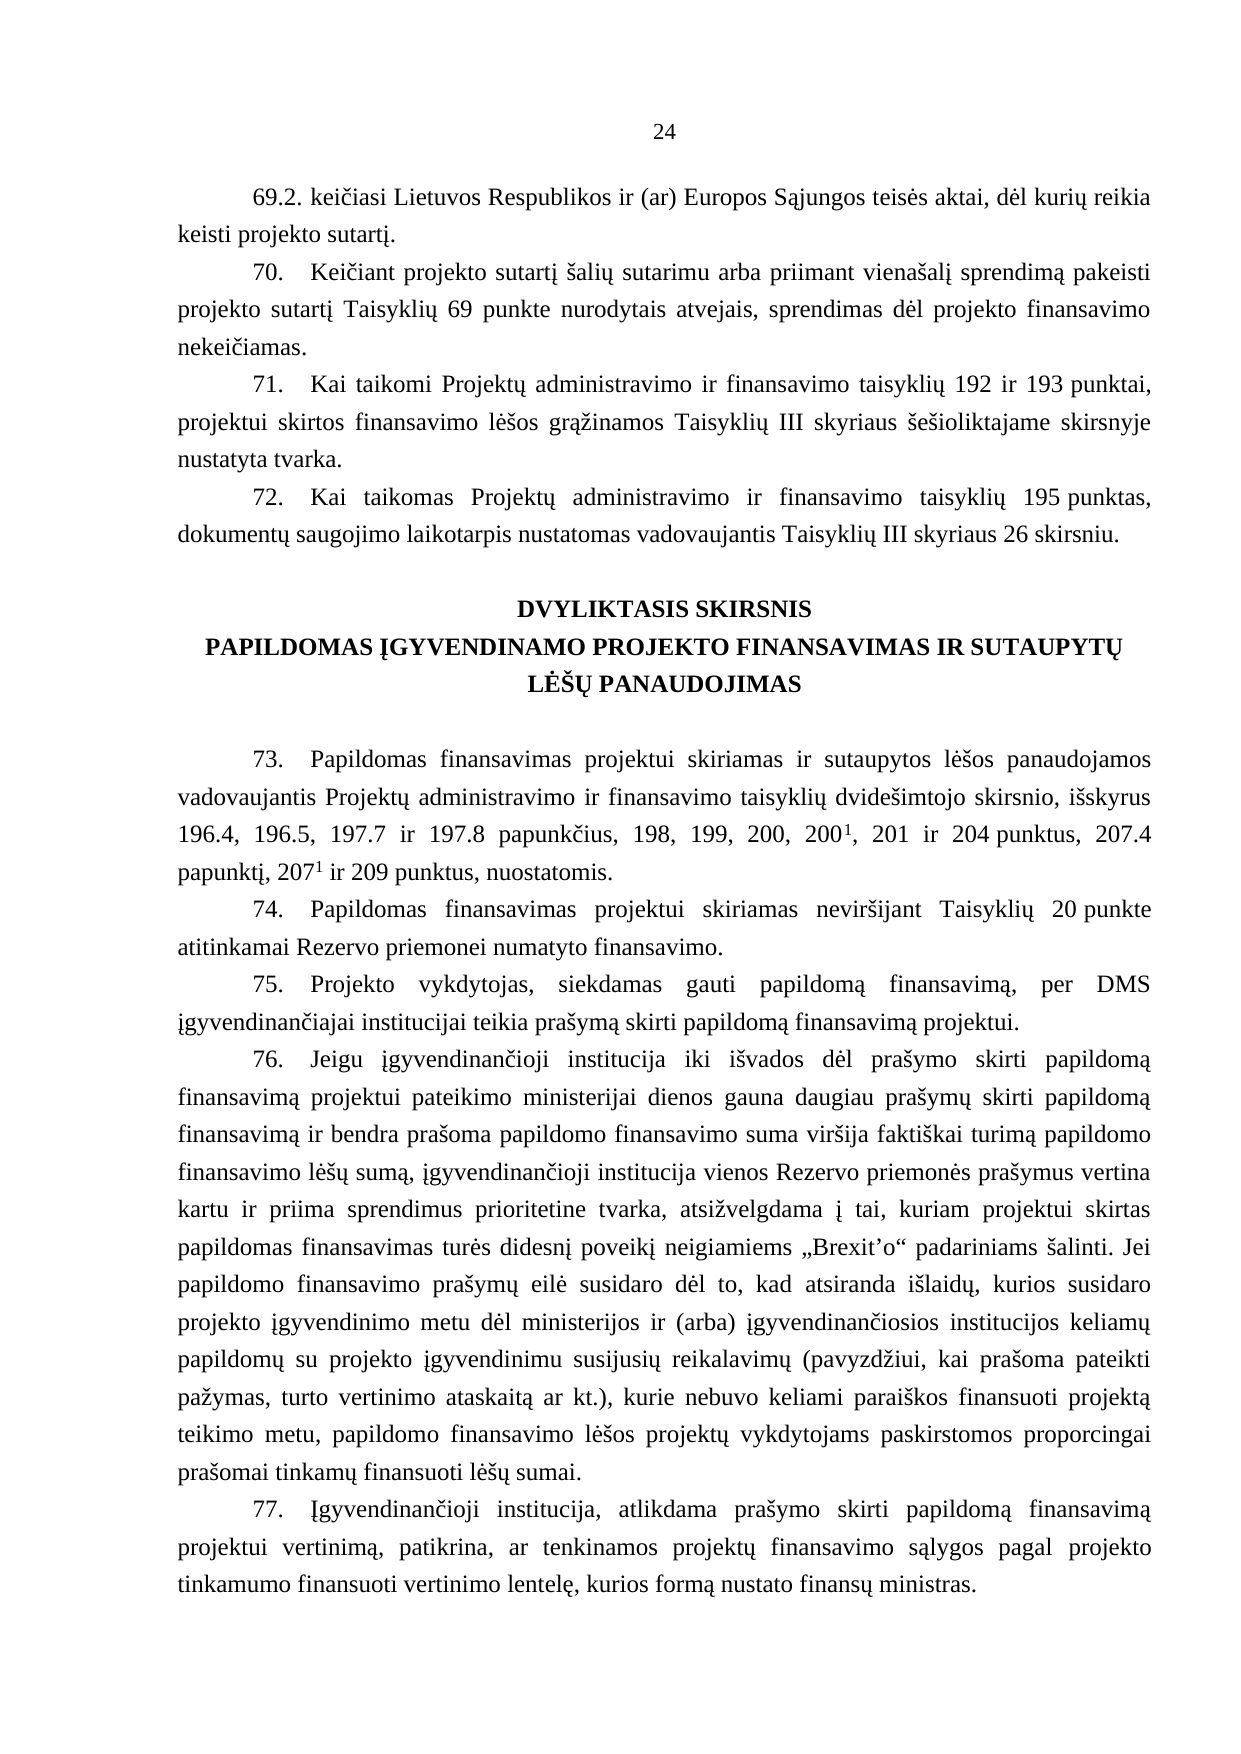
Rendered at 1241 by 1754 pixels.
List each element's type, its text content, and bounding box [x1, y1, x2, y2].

text 70. Keičiant projekto sutartį šalių sutarimu arba priimant vienašalį sprendimą pakeisti projekto sutartį Taisyklių 69 punkte nurodytais atvejais, sprendimas dėl projekto finansavimo nekeičiamas. [177, 248, 1152, 361]
text 72. Kai taikomas Projektų administravimo ir finansavimo taisyklių 195 punktas, dokumentų saugojimo laikotarpis nustatomas vadovaujantis Taisyklių III skyriaus 26 skirsniu. [177, 473, 1152, 548]
text 71. Kai taikomi Projektų administravimo ir finansavimo taisyklių 192 ir 193 punktai, projektui skirtos finansavimo lėšos grąžinamos Taisyklių III skyriaus šešioliktajame skirsnyje nustatyta tvarka. [177, 361, 1152, 473]
text 74. Papildomas finansavimas projektui skiriamas neviršijant Taisyklių 20 punkte atitinkamai Rezervo priemonei numatyto finansavimo. [177, 886, 1152, 961]
text 75. Projekto vykdytojas, siekdamas gauti papildomą finansavimą, per DMS įgyvendinančiajai institucijai teikia prašymą skirti papildomą finansavimą projektui. [177, 961, 1152, 1036]
text 69.2. keičiasi Lietuvos Respublikos ir (ar) Europos Sąjungos teisės aktai, dėl kurių reikia keisti projekto sutartį. [177, 173, 1152, 248]
text 77. Įgyvendinančioji institucija, atlikdama prašymo skirti papildomą finansavimą projektui vertinimą, patikrina, ar tenkinamos projektų finansavimo sąlygos pagal projekto tinkamumo finansuoti vertinimo lentelę, kurios formą nustato finansų ministras. [177, 1486, 1152, 1598]
text 73. Papildomas finansavimas projektui skiriamas ir sutaupytos lėšos panaudojamos vadovaujantis Projektų administravimo ir finansavimo taisyklių dvidešimtojo skirsnio, išskyrus 196.4, 196.5, 197.7 ir 197.8 papunkčius, 198, 199, 200, 2001, 201 ir 204 punktus, 207.4 papunktį, 2071 ir 209 punktus, nuostatomis. [177, 736, 1152, 886]
subtitle PAPILDOMAS ĮGYVENDINAMO PROJEKTO FINANSAVIMAS IR SUTAUPYTŲ LĖŠŲ PANAUDOJIMAS [177, 623, 1152, 698]
text 76. Jeigu įgyvendinančioji institucija iki išvados dėl prašymo skirti papildomą finansavimą projektui pateikimo ministerijai dienos gauna daugiau prašymų skirti papildomą finansavimą ir bendra prašoma papildomo finansavimo suma viršija faktiškai turimą papildomo finansavimo lėšų sumą, įgyvendinančioji institucija vienos Rezervo priemonės prašymus vertina kartu ir priima sprendimus prioritetine tvarka, atsižvelgdama į tai, kuriam projektui skirtas papildomas finansavimas turės didesnį poveikį neigiamiems „Brexit’o“ padariniams šalinti. Jei papildomo finansavimo prašymų eilė susidaro dėl to, kad atsiranda išlaidų, kurios susidaro projekto įgyvendinimo metu dėl ministerijos ir (arba) įgyvendinančiosios institucijos keliamų papildomų su projekto įgyvendinimu susijusių reikalavimų (pavyzdžiui, kai prašoma pateikti pažymas, turto vertinimo ataskaitą ar kt.), kurie nebuvo keliami paraiškos finansuoti projektą teikimo metu, papildomo finansavimo lėšos projektų vykdytojams paskirstomos proporcingai prašomai tinkamų finansuoti lėšų sumai. [177, 1036, 1152, 1486]
subtitle DVYLIKTASIS SKIRSNIS [177, 586, 1152, 623]
